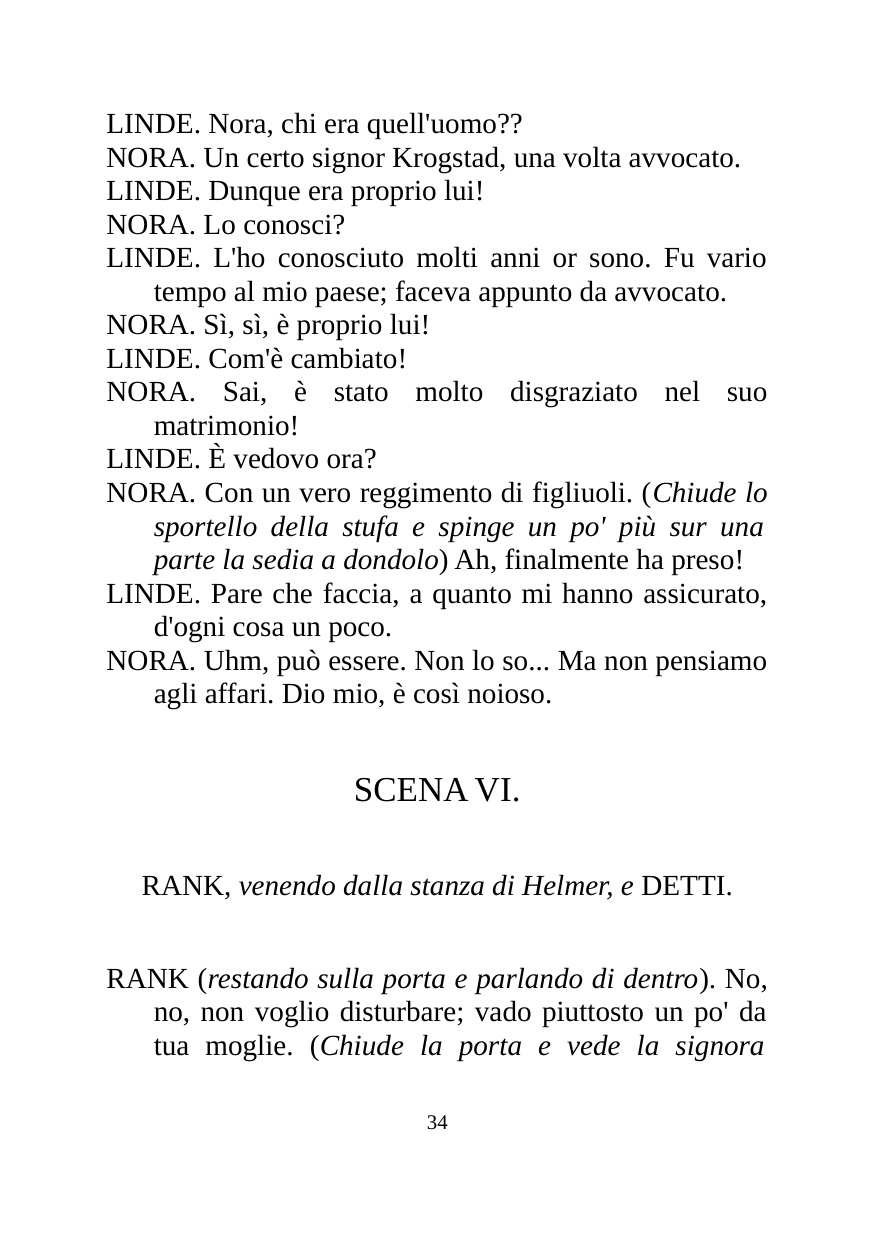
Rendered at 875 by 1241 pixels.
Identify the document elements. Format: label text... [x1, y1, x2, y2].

text NORA. Lo conosci? [106, 207, 768, 240]
text NORA. Sai, è stato molto disgraziato nel suo matrimonio! [106, 374, 768, 442]
text NORA. Sì, sì, è proprio lui! [106, 307, 768, 341]
text NORA. Un certo signor Krogstad, una volta avvocato. [106, 140, 768, 173]
text LINDE. Nora, chi era quell'uomo?? [106, 106, 768, 140]
text NORA. Uhm, può essere. Non lo so... Ma non pensiamo agli affari. Dio mio, è così noioso. [106, 643, 768, 710]
text LINDE. Dunque era proprio lui! [106, 173, 768, 207]
text NORA. Con un vero reggimento di figliuoli. (Chiude lo sportello della stufa e spinge un po' più sur una parte la sedia a dondolo) Ah, finalmente ha preso! [106, 475, 768, 576]
text LINDE. Pare che faccia, a quanto mi hanno assicurato, d'ogni cosa un poco. [106, 576, 768, 643]
text LINDE. Com'è cambiato! [106, 341, 768, 374]
text LINDE. È vedovo ora? [106, 442, 768, 475]
text RANK (restando sulla porta e parlando di dentro). No, no, non voglio disturbare; vado piuttosto un po' da tua moglie. (Chiude la porta e vede la signora [106, 961, 768, 1062]
subtitle SCENA VI. [106, 769, 768, 809]
text LINDE. L'ho conosciuto molti anni or sono. Fu vario tempo al mio paese; faceva appunto da avvocato. [106, 240, 768, 307]
text RANK, venendo dalla stanza di Helmer, e DETTI. [106, 868, 768, 902]
